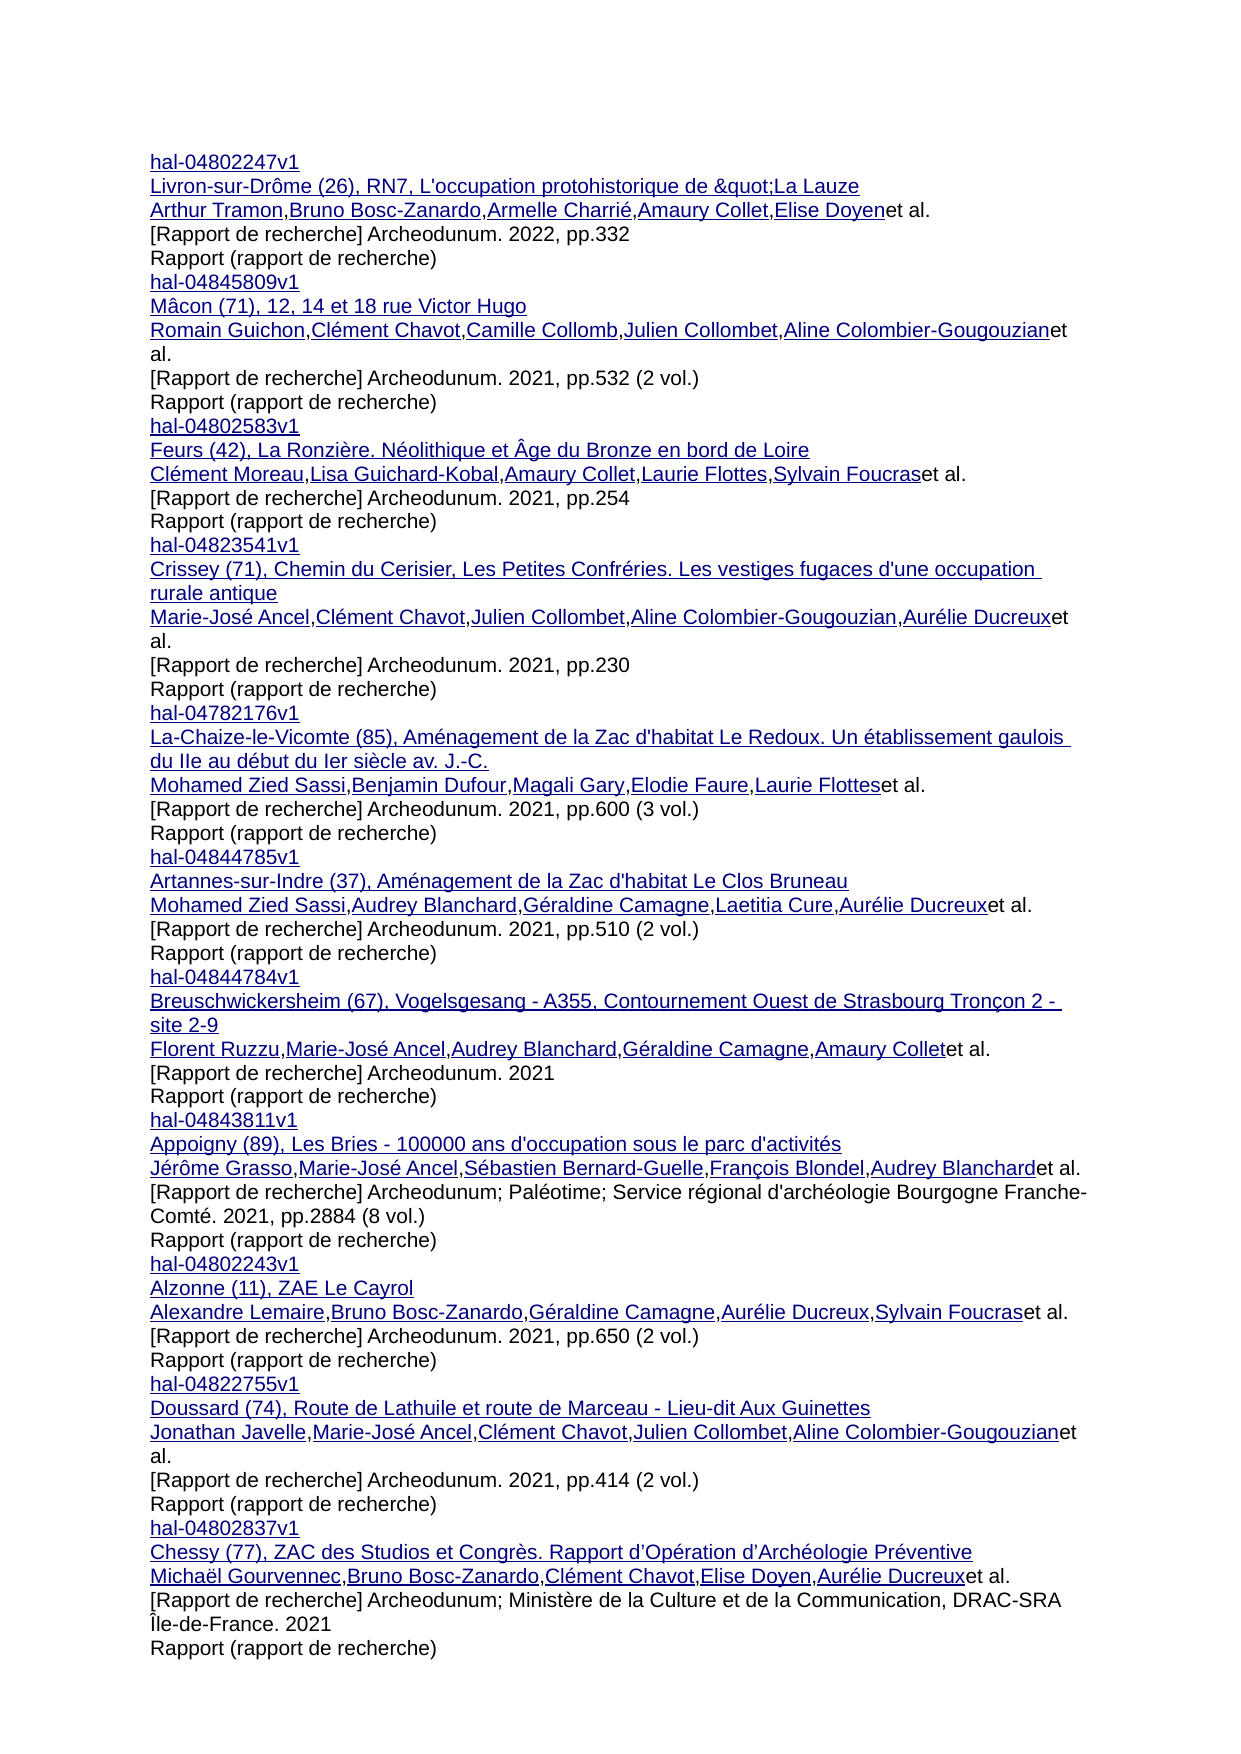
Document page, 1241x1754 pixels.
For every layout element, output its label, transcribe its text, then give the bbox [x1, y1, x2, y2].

table_cell Doussard (74), Route de Lathuile et route de Marceau - Lieu-dit Aux Guinettes Jonathan Javelle,Marie-José Ancel,Clément Chavot,Julien Collombet,Aline Colombier-Gougouzianet al. [Rapport de recherche] Archeodunum. 2021, pp.414 (2 vol.) Rapport (rapport de recherche) hal-04802837v1 [150, 1396, 1090, 1539]
table_cell Feurs (42), La Ronzière. Néolithique et Âge du Bronze en bord de Loire Clément Moreau,Lisa Guichard-Kobal,Amaury Collet,Laurie Flottes,Sylvain Foucraset al. [Rapport de recherche] Archeodunum. 2021, pp.254 Rapport (rapport de recherche) hal-04823541v1 [150, 438, 1090, 557]
table_cell Artannes-sur-Indre (37), Aménagement de la Zac d'habitat Le Clos Bruneau Mohamed Zied Sassi,Audrey Blanchard,Géraldine Camagne,Laetitia Cure,Aurélie Ducreuxet al. [Rapport de recherche] Archeodunum. 2021, pp.510 (2 vol.) Rapport (rapport de recherche) hal-04844784v1 [150, 869, 1090, 988]
table_cell hal-04802247v1 [150, 150, 1090, 174]
table_cell Mâcon (71), 12, 14 et 18 rue Victor Hugo Romain Guichon,Clément Chavot,Camille Collomb,Julien Collombet,Aline Colombier-Gougouzianet al. [Rapport de recherche] Archeodunum. 2021, pp.532 (2 vol.) Rapport (rapport de recherche) hal-04802583v1 [150, 294, 1090, 437]
table_cell Alzonne (11), ZAE Le Cayrol Alexandre Lemaire,Bruno Bosc-Zanardo,Géraldine Camagne,Aurélie Ducreux,Sylvain Foucraset al. [Rapport de recherche] Archeodunum. 2021, pp.650 (2 vol.) Rapport (rapport de recherche) hal-04822755v1 [150, 1276, 1090, 1396]
table_cell La-Chaize-le-Vicomte (85), Aménagement de la Zac d'habitat Le Redoux. Un établissement gaulois du IIe au début du Ier siècle av. J.-C. Mohamed Zied Sassi,Benjamin Dufour,Magali Gary,Elodie Faure,Laurie Flotteset al. [Rapport de recherche] Archeodunum. 2021, pp.600 (3 vol.) Rapport (rapport de recherche) hal-04844785v1 [150, 725, 1090, 869]
table_cell Livron-sur-Drôme (26), RN7, L'occupation protohistorique de &quot;La Lauze Arthur Tramon,Bruno Bosc-Zanardo,Armelle Charrié,Amaury Collet,Elise Doyenet al. [Rapport de recherche] Archeodunum. 2022, pp.332 Rapport (rapport de recherche) hal-04845809v1 [150, 174, 1090, 294]
table_cell Appoigny (89), Les Bries - 100000 ans d'occupation sous le parc d'activités Jérôme Grasso,Marie-José Ancel,Sébastien Bernard-Guelle,François Blondel,Audrey Blanchardet al. [Rapport de recherche] Archeodunum; Paléotime; Service régional d'archéologie Bourgogne Franche-Comté. 2021, pp.2884 (8 vol.) Rapport (rapport de recherche) hal-04802243v1 [150, 1132, 1090, 1276]
table_cell Crissey (71), Chemin du Cerisier, Les Petites Confréries. Les vestiges fugaces d'une occupation rurale antique Marie-José Ancel,Clément Chavot,Julien Collombet,Aline Colombier-Gougouzian,Aurélie Ducreuxet al. [Rapport de recherche] Archeodunum. 2021, pp.230 Rapport (rapport de recherche) hal-04782176v1 [150, 557, 1090, 725]
table_cell Chessy (77), ZAC des Studios et Congrès. Rapport d’Opération d’Archéologie Préventive Michaël Gourvennec,Bruno Bosc-Zanardo,Clément Chavot,Elise Doyen,Aurélie Ducreuxet al. [Rapport de recherche] Archeodunum; Ministère de la Culture et de la Communication, DRAC-SRA Île-de-France. 2021 Rapport (rapport de recherche) [150, 1540, 1090, 1659]
table_cell Breuschwickersheim (67), Vogelsgesang - A355, Contournement Ouest de Strasbourg Tronçon 2 - site 2-9 Florent Ruzzu,Marie-José Ancel,Audrey Blanchard,Géraldine Camagne,Amaury Colletet al. [Rapport de recherche] Archeodunum. 2021 Rapport (rapport de recherche) hal-04843811v1 [150, 989, 1090, 1132]
